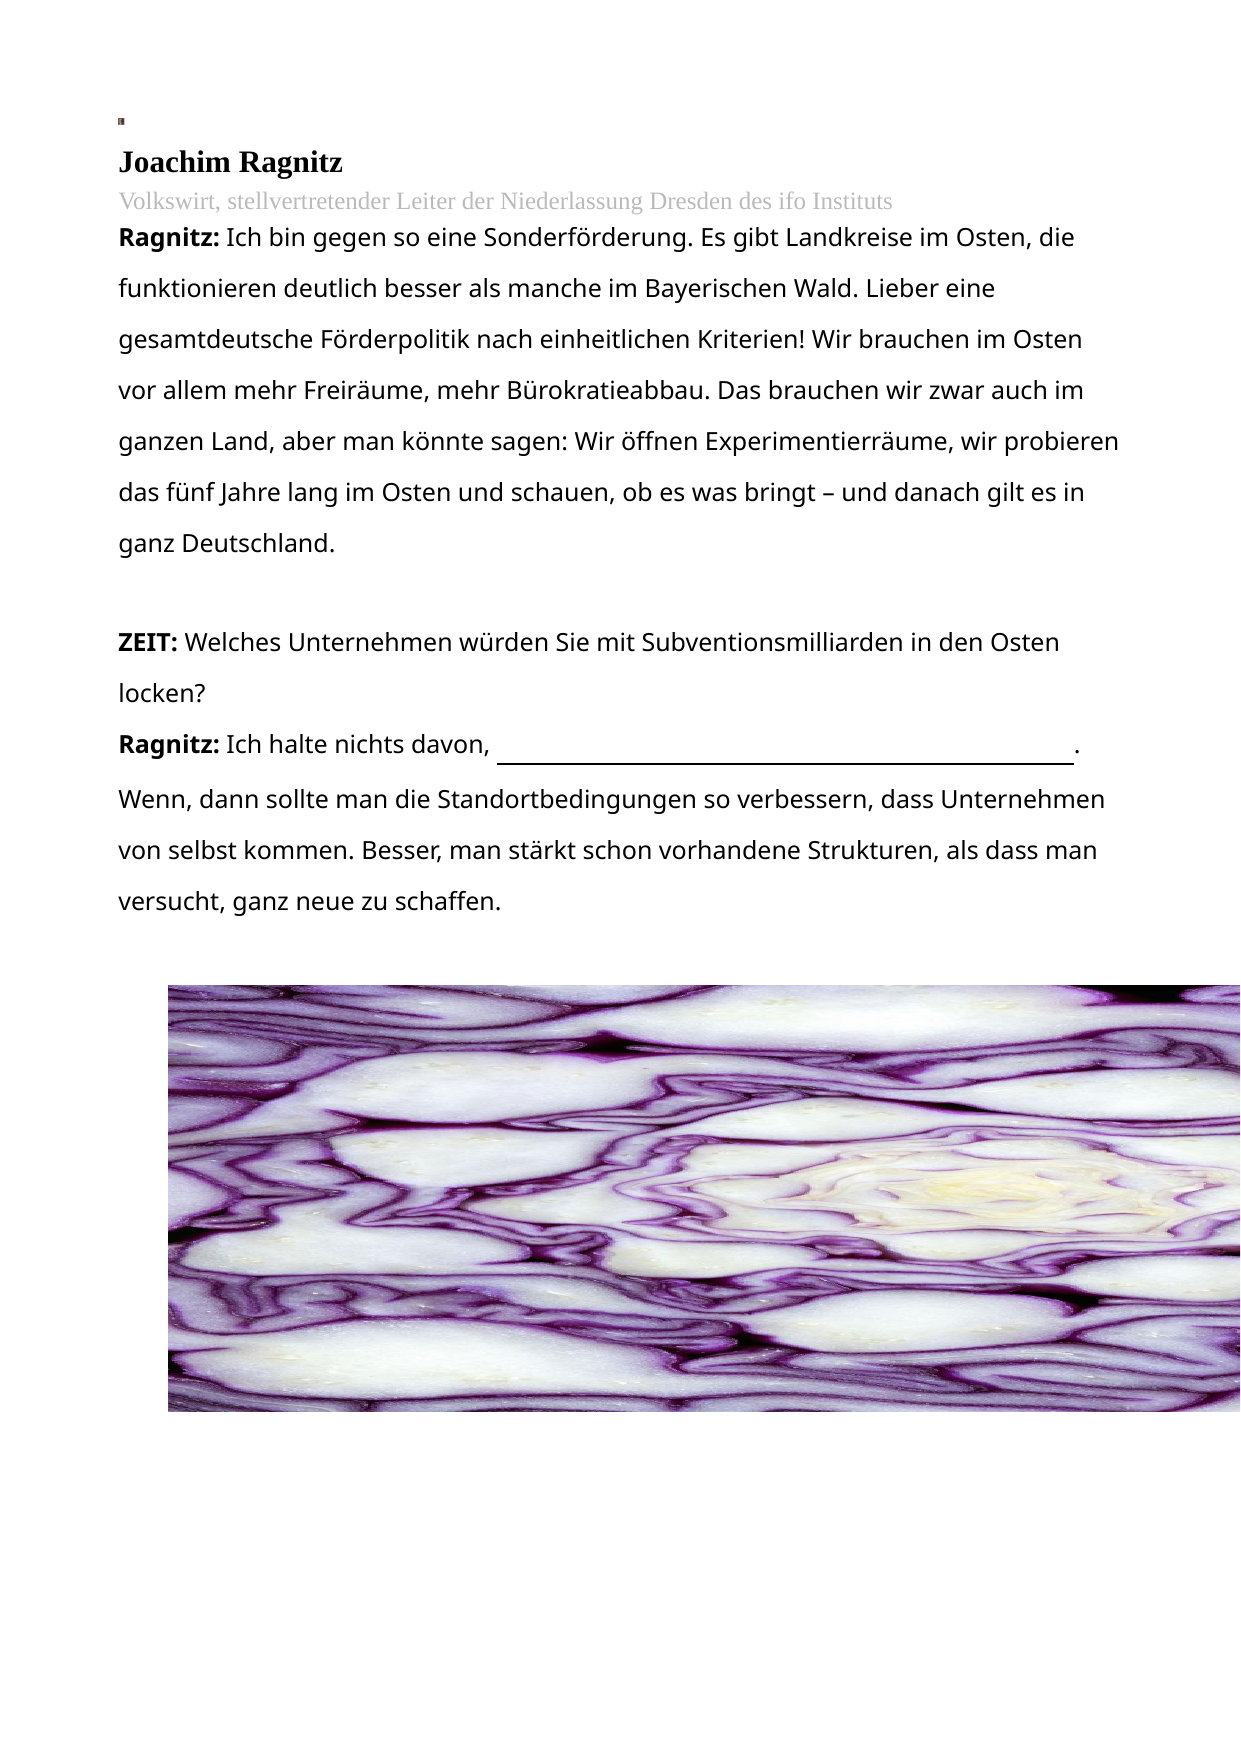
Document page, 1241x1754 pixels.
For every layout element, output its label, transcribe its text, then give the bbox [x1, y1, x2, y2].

picture [118, 118, 125, 125]
text Ragnitz: Ich halte nichts davon, mit öffentlichen Mitteln Intel zu holen oder TSMC. Wenn, dann sollte man die Standortbedingungen so verbessern, dass Unternehmen von selbst kommen. Besser, man stärkt schon vorhandene Strukturen, als dass man versucht, ganz neue zu schaffen. [118, 726, 1122, 918]
text ZEIT: Welches Unternehmen würden Sie mit Subventionsmilliarden in den Osten locken? [118, 624, 1122, 709]
picture [168, 985, 1241, 1412]
text Ragnitz: Ich bin gegen so eine Sonderförderung. Es gibt Landkreise im Osten, die funktionieren deutlich besser als manche im Bayerischen Wald. Lieber eine gesamtdeutsche Förderpolitik nach einheitlichen Kriterien! Wir brauchen im Osten vor allem mehr Freiräume, mehr Bürokratieabbau. Das brauchen wir zwar auch im ganzen Land, aber man könnte sagen: Wir öffnen Experimentierräume, wir probieren das fünf Jahre lang im Osten und schauen, ob es was bringt – und danach gilt es in ganz Deutschland. [118, 219, 1122, 560]
subtitle Joachim Ragnitz [118, 143, 1122, 179]
text Volkswirt, stellvertretender Leiter der Niederlassung Dresden des ifo Instituts [118, 186, 1122, 215]
